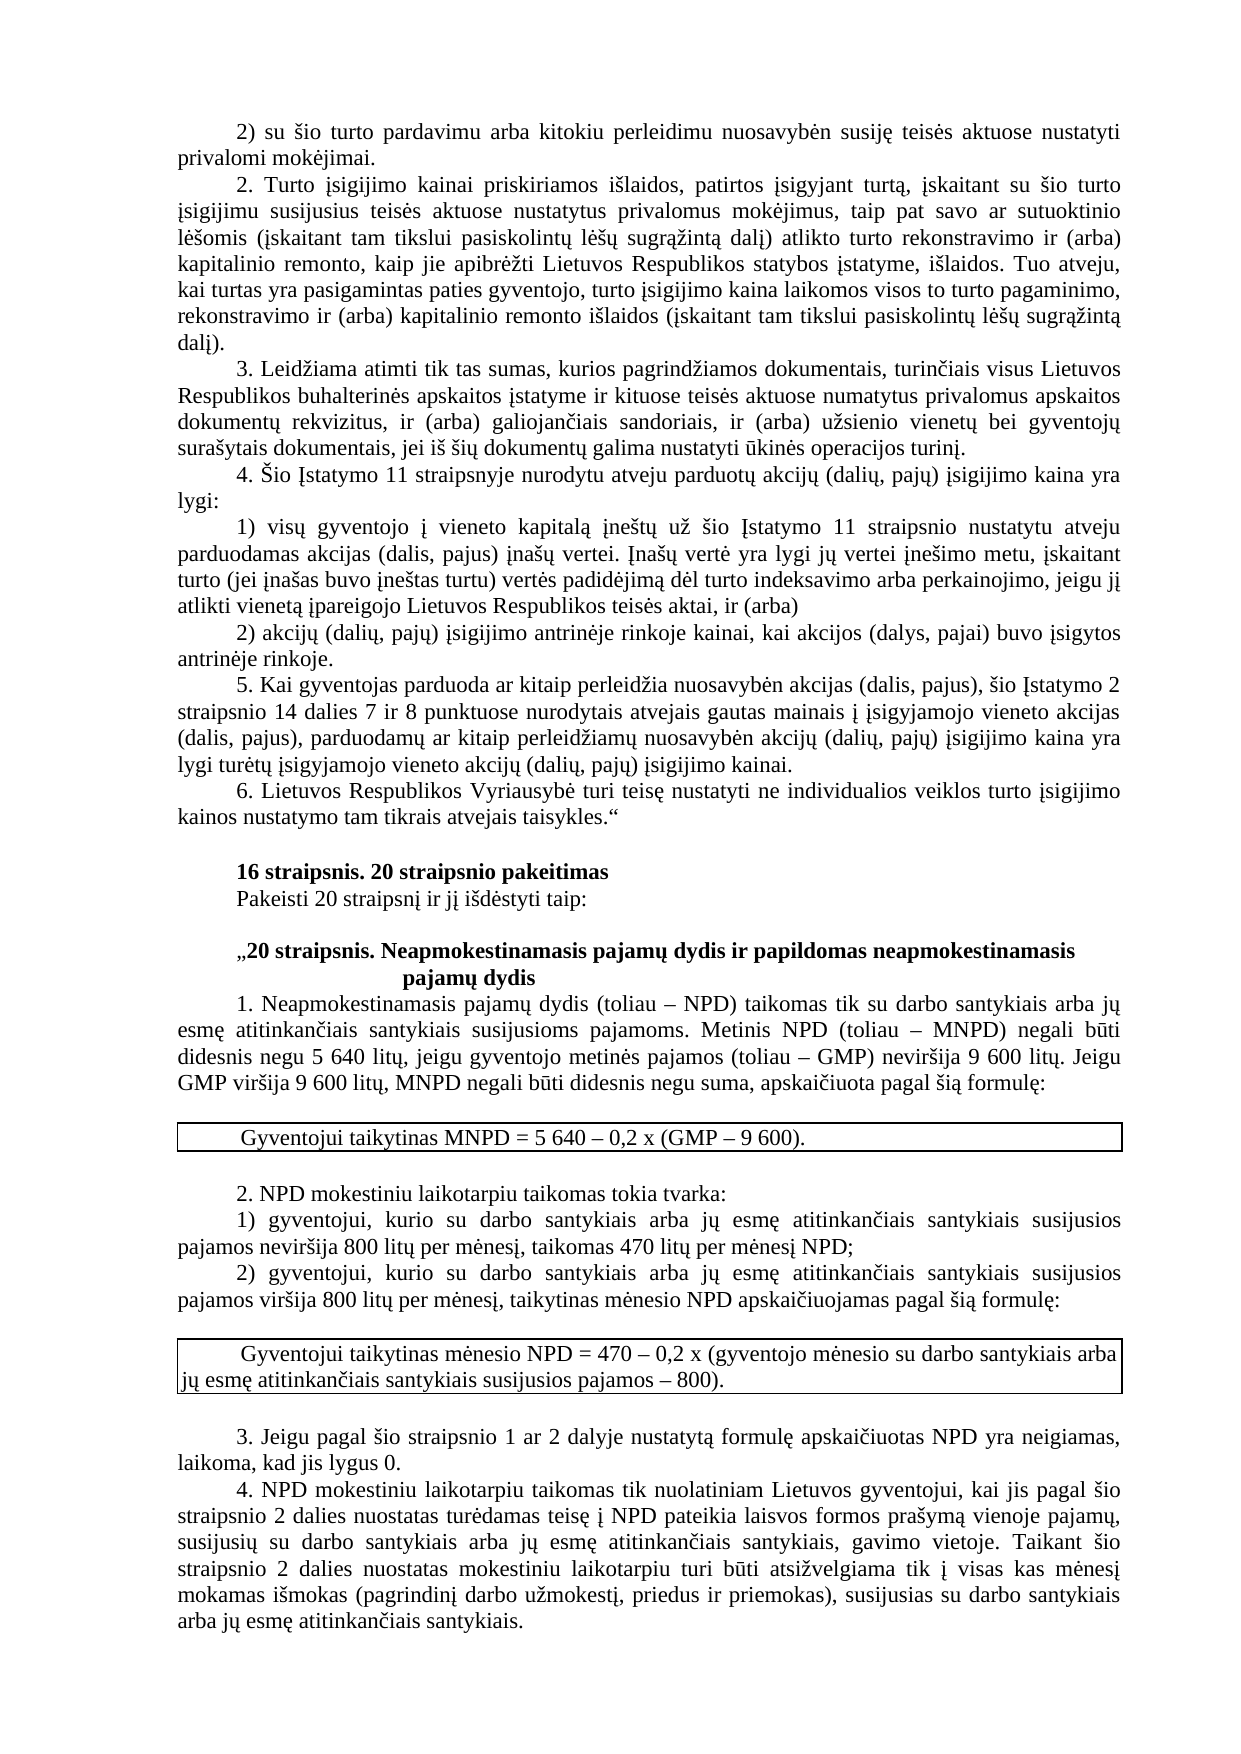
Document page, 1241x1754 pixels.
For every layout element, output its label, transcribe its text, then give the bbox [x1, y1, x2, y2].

text 2) akcijų (dalių, pajų) įsigijimo antrinėje rinkoje kainai, kai akcijos (dalys, pajai) buvo įsigytos antrinėje rinkoje. [177, 619, 1122, 672]
text 5. Kai gyventojas parduoda ar kitaip perleidžia nuosavybėn akcijas (dalis, pajus), šio Įstatymo 2 straipsnio 14 dalies 7 ir 8 punktuose nurodytais atvejais gautas mainais į įsigyjamojo vieneto akcijas (dalis, pajus), parduodamų ar kitaip perleidžiamų nuosavybėn akcijų (dalių, pajų) įsigijimo kaina yra lygi turėtų įsigyjamojo vieneto akcijų (dalių, pajų) įsigijimo kainai. [177, 672, 1122, 777]
text „20 straipsnis. Neapmokestinamasis pajamų dydis ir papildomas neapmokestinamasis pajamų dydis [236, 937, 1122, 990]
text 6. Lietuvos Respublikos Vyriausybė turi teisę nustatyti ne individualios veiklos turto įsigijimo kainos nustatymo tam tikrais atvejais taisykles.“ [177, 777, 1122, 830]
text 4. NPD mokestiniu laikotarpiu taikomas tik nuolatiniam Lietuvos gyventojui, kai jis pagal šio straipsnio 2 dalies nuostatas turėdamas teisę į NPD pateikia laisvos formos prašymą vienoje pajamų, susijusių su darbo santykiais arba jų esmę atitinkančiais santykiais, gavimo vietoje. Taikant šio straipsnio 2 dalies nuostatas mokestiniu laikotarpiu turi būti atsižvelgiama tik į visas kas mėnesį mokamas išmokas (pagrindinį darbo užmokestį, priedus ir priemokas), susijusias su darbo santykiais arba jų esmę atitinkančiais santykiais. [177, 1476, 1122, 1634]
text 16 straipsnis. 20 straipsnio pakeitimas [177, 858, 1122, 885]
text Pakeisti 20 straipsnį ir jį išdėstyti taip: [177, 885, 1122, 911]
text 3. Jeigu pagal šio straipsnio 1 ar 2 dalyje nustatytą formulę apskaičiuotas NPD yra neigiamas, laikoma, kad jis lygus 0. [177, 1423, 1122, 1476]
table_header Gyventojui taikytinas MNPD = 5 640 – 0,2 x (GMP – 9 600). [178, 1124, 1121, 1150]
text 1. Neapmokestinamasis pajamų dydis (toliau – NPD) taikomas tik su darbo santykiais arba jų esmę atitinkančiais santykiais susijusioms pajamoms. Metinis NPD (toliau – MNPD) negali būti didesnis negu 5 640 litų, jeigu gyventojo metinės pajamos (toliau – GMP) neviršija 9 600 litų. Jeigu GMP viršija 9 600 litų, MNPD negali būti didesnis negu suma, apskaičiuota pagal šią formulę: [177, 990, 1122, 1096]
text 2. NPD mokestiniu laikotarpiu taikomas tokia tvarka: [177, 1180, 1122, 1207]
text 2) su šio turto pardavimu arba kitokiu perleidimu nuosavybėn susiję teisės aktuose nustatyti privalomi mokėjimai. [177, 118, 1122, 171]
text 2) gyventojui, kurio su darbo santykiais arba jų esmę atitinkančiais santykiais susijusios pajamos viršija 800 litų per mėnesį, taikytinas mėnesio NPD apskaičiuojamas pagal šią formulę: [177, 1259, 1122, 1312]
text 2. Turto įsigijimo kainai priskiriamos išlaidos, patirtos įsigyjant turtą, įskaitant su šio turto įsigijimu susijusius teisės aktuose nustatytus privalomus mokėjimus, taip pat savo ar sutuoktinio lėšomis (įskaitant tam tikslui pasiskolintų lėšų sugrąžintą dalį) atlikto turto rekonstravimo ir (arba) kapitalinio remonto, kaip jie apibrėžti Lietuvos Respublikos statybos įstatyme, išlaidos. Tuo atveju, kai turtas yra pasigamintas paties gyventojo, turto įsigijimo kaina laikomos visos to turto pagaminimo, rekonstravimo ir (arba) kapitalinio remonto išlaidos (įskaitant tam tikslui pasiskolintų lėšų sugrąžintą dalį). [177, 171, 1122, 355]
text 1) visų gyventojo į vieneto kapitalą įneštų už šio Įstatymo 11 straipsnio nustatytu atveju parduodamas akcijas (dalis, pajus) įnašų vertei. Įnašų vertė yra lygi jų vertei įnešimo metu, įskaitant turto (jei įnašas buvo įneštas turtu) vertės padidėjimą dėl turto indeksavimo arba perkainojimo, jeigu jį atlikti vienetą įpareigojo Lietuvos Respublikos teisės aktai, ir (arba) [177, 513, 1122, 619]
text 4. Šio Įstatymo 11 straipsnyje nurodytu atveju parduotų akcijų (dalių, pajų) įsigijimo kaina yra lygi: [177, 461, 1122, 513]
text 3. Leidžiama atimti tik tas sumas, kurios pagrindžiamos dokumentais, turinčiais visus Lietuvos Respublikos buhalterinės apskaitos įstatyme ir kituose teisės aktuose numatytus privalomus apskaitos dokumentų rekvizitus, ir (arba) galiojančiais sandoriais, ir (arba) užsienio vienetų bei gyventojų surašytais dokumentais, jei iš šių dokumentų galima nustatyti ūkinės operacijos turinį. [177, 355, 1122, 461]
table_header Gyventojui taikytinas mėnesio NPD = 470 – 0,2 x (gyventojo mėnesio su darbo santykiais arba jų esmę atitinkančiais santykiais susijusios pajamos – 800). [178, 1340, 1121, 1393]
text 1) gyventojui, kurio su darbo santykiais arba jų esmę atitinkančiais santykiais susijusios pajamos neviršija 800 litų per mėnesį, taikomas 470 litų per mėnesį NPD; [177, 1207, 1122, 1259]
